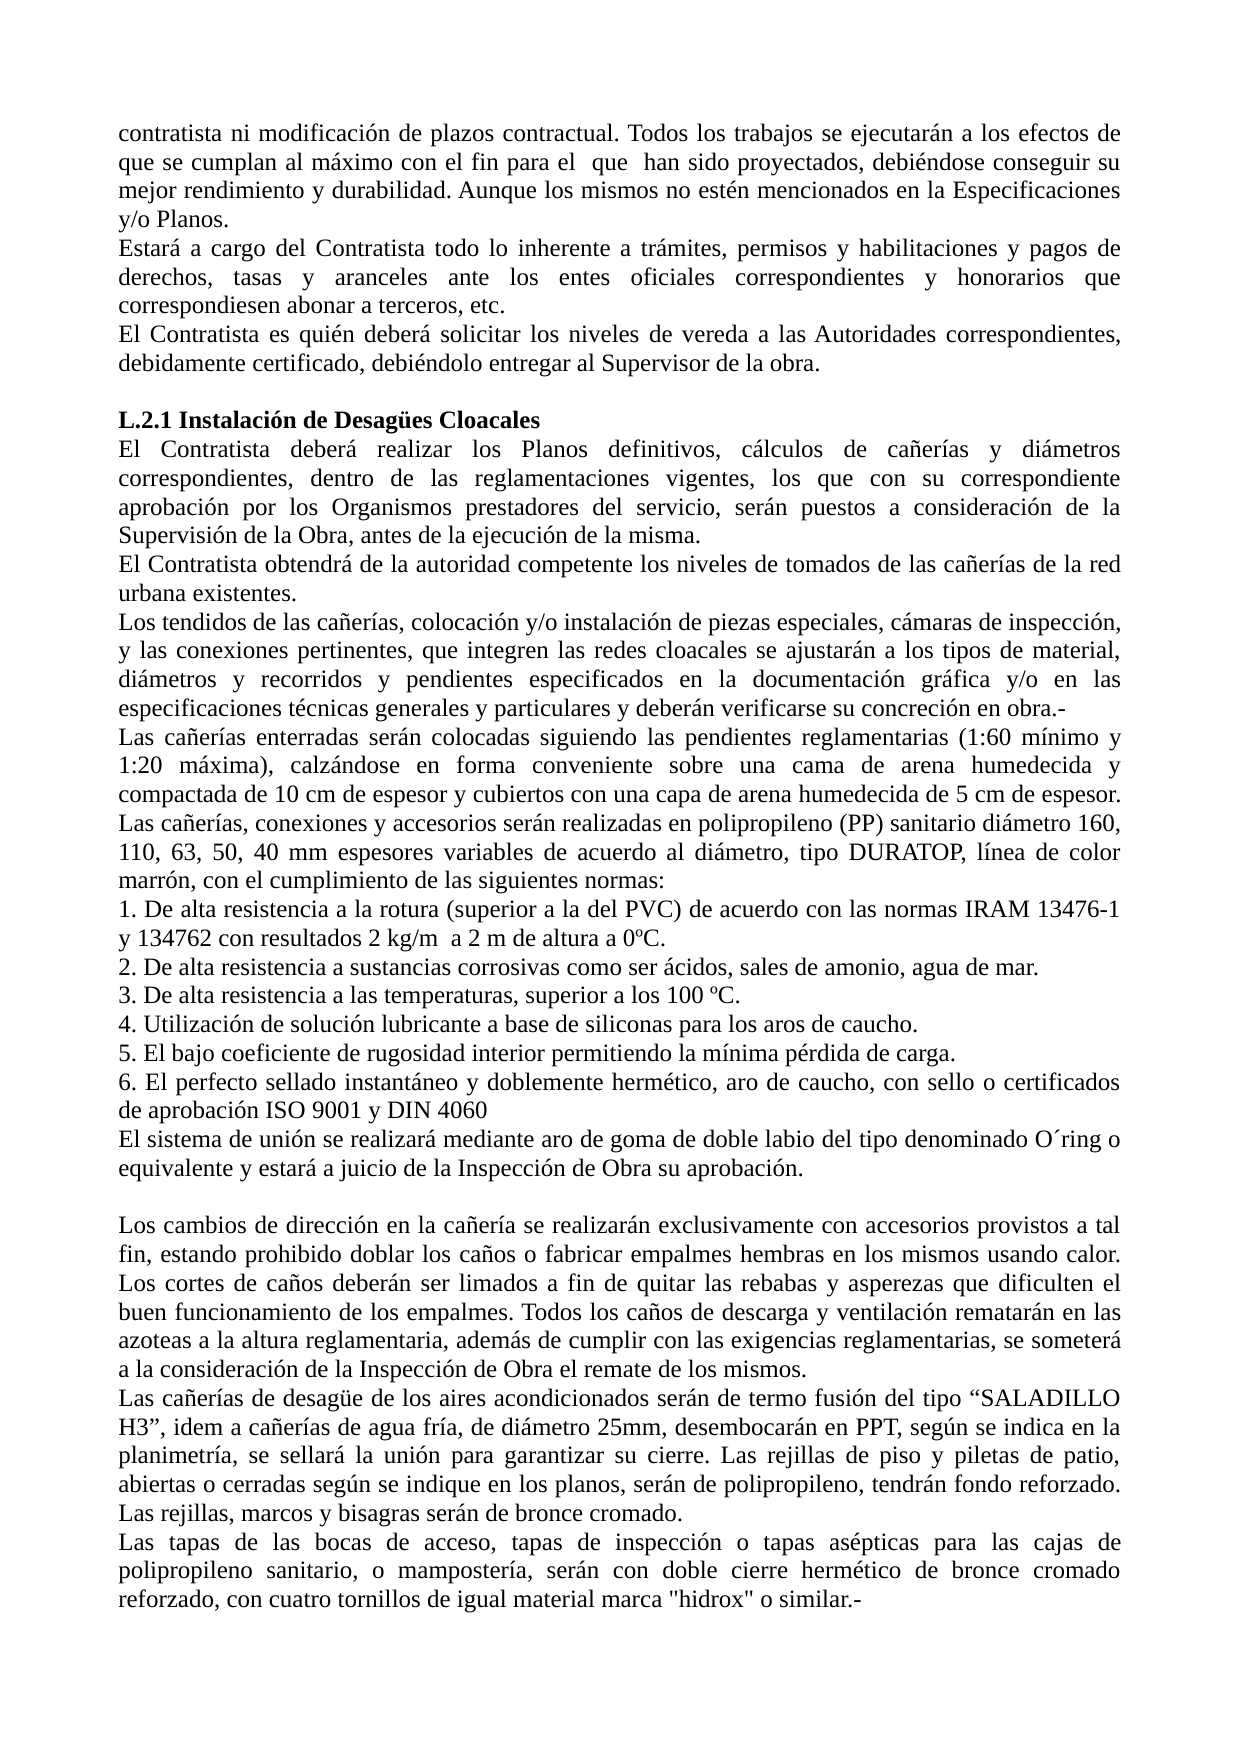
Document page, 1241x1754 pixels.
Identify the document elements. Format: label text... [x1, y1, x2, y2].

text Estará a cargo del Contratista todo lo inherente a trámites, permisos y habilitaciones y pagos de derechos, tasas y aranceles ante los entes oficiales correspondientes y honorarios que correspondiesen abonar a terceros, etc. [118, 233, 1122, 319]
text 6. El perfecto sellado instantáneo y doblemente hermético, aro de caucho, con sello o certificados de aprobación ISO 9001 y DIN 4060 [118, 1067, 1122, 1124]
text El Contratista obtendrá de la autoridad competente los niveles de tomados de las cañerías de la red urbana existentes. [118, 549, 1122, 607]
text Las tapas de las bocas de acceso, tapas de inspección o tapas asépticas para las cajas de polipropileno sanitario, o mampostería, serán con doble cierre hermético de bronce cromado reforzado, con cuatro tornillos de igual material marca "hidrox" o similar.- [118, 1527, 1122, 1613]
text El Contratista es quién deberá solicitar los niveles de vereda a las Autoridades correspondientes, debidamente certificado, debiéndolo entregar al Supervisor de la obra. [118, 319, 1122, 377]
text contratista ni modificación de plazos contractual. Todos los trabajos se ejecutarán a los efectos de que se cumplan al máximo con el fin para el que han sido proyectados, debiéndose conseguir su mejor rendimiento y durabilidad. Aunque los mismos no estén mencionados en la Especificaciones y/o Planos. [118, 118, 1122, 233]
text 1. De alta resistencia a la rotura (superior a la del PVC) de acuerdo con las normas IRAM 13476-1 y 134762 con resultados 2 kg/m a 2 m de altura a 0ºC. [118, 894, 1122, 952]
text Las cañerías enterradas serán colocadas siguiendo las pendientes reglamentarias (1:60 mínimo y 1:20 máxima), calzándose en forma conveniente sobre una cama de arena humedecida y compactada de 10 cm de espesor y cubiertos con una capa de arena humedecida de 5 cm de espesor. Las cañerías, conexiones y accesorios serán realizadas en polipropileno (PP) sanitario diámetro 160, 110, 63, 50, 40 mm espesores variables de acuerdo al diámetro, tipo DURATOP, línea de color marrón, con el cumplimiento de las siguientes normas: [118, 722, 1122, 894]
text El sistema de unión se realizará mediante aro de goma de doble labio del tipo denominado O´ring o equivalente y estará a juicio de la Inspección de Obra su aprobación. [118, 1124, 1122, 1182]
text El Contratista deberá realizar los Planos definitivos, cálculos de cañerías y diámetros correspondientes, dentro de las reglamentaciones vigentes, los que con su correspondiente aprobación por los Organismos prestadores del servicio, serán puestos a consideración de la Supervisión de la Obra, antes de la ejecución de la misma. [118, 434, 1122, 549]
text Las cañerías de desagüe de los aires acondicionados serán de termo fusión del tipo “SALADILLO H3”, idem a cañerías de agua fría, de diámetro 25mm, desembocarán en PPT, según se indica en la planimetría, se sellará la unión para garantizar su cierre. Las rejillas de piso y piletas de patio, abiertas o cerradas según se indique en los planos, serán de polipropileno, tendrán fondo reforzado. Las rejillas, marcos y bisagras serán de bronce cromado. [118, 1383, 1122, 1527]
text Los cambios de dirección en la cañería se realizarán exclusivamente con accesorios provistos a tal fin, estando prohibido doblar los caños o fabricar empalmes hembras en los mismos usando calor. Los cortes de caños deberán ser limados a fin de quitar las rebabas y asperezas que dificulten el buen funcionamiento de los empalmes. Todos los caños de descarga y ventilación rematarán en las azoteas a la altura reglamentaria, además de cumplir con las exigencias reglamentarias, se someterá a la consideración de la Inspección de Obra el remate de los mismos. [118, 1211, 1122, 1383]
text 5. El bajo coeficiente de rugosidad interior permitiendo la mínima pérdida de carga. [118, 1038, 1122, 1067]
text Los tendidos de las cañerías, colocación y/o instalación de piezas especiales, cámaras de inspección, y las conexiones pertinentes, que integren las redes cloacales se ajustarán a los tipos de material, diámetros y recorridos y pendientes especificados en la documentación gráfica y/o en las especificaciones técnicas generales y particulares y deberán verificarse su concreción en obra.- [118, 607, 1122, 722]
text 2. De alta resistencia a sustancias corrosivas como ser ácidos, sales de amonio, agua de mar. [118, 952, 1122, 981]
text L.2.1 Instalación de Desagües Cloacales [118, 406, 1122, 434]
text 4. Utilización de solución lubricante a base de siliconas para los aros de caucho. [118, 1009, 1122, 1038]
text 3. De alta resistencia a las temperaturas, superior a los 100 ºC. [118, 981, 1122, 1009]
